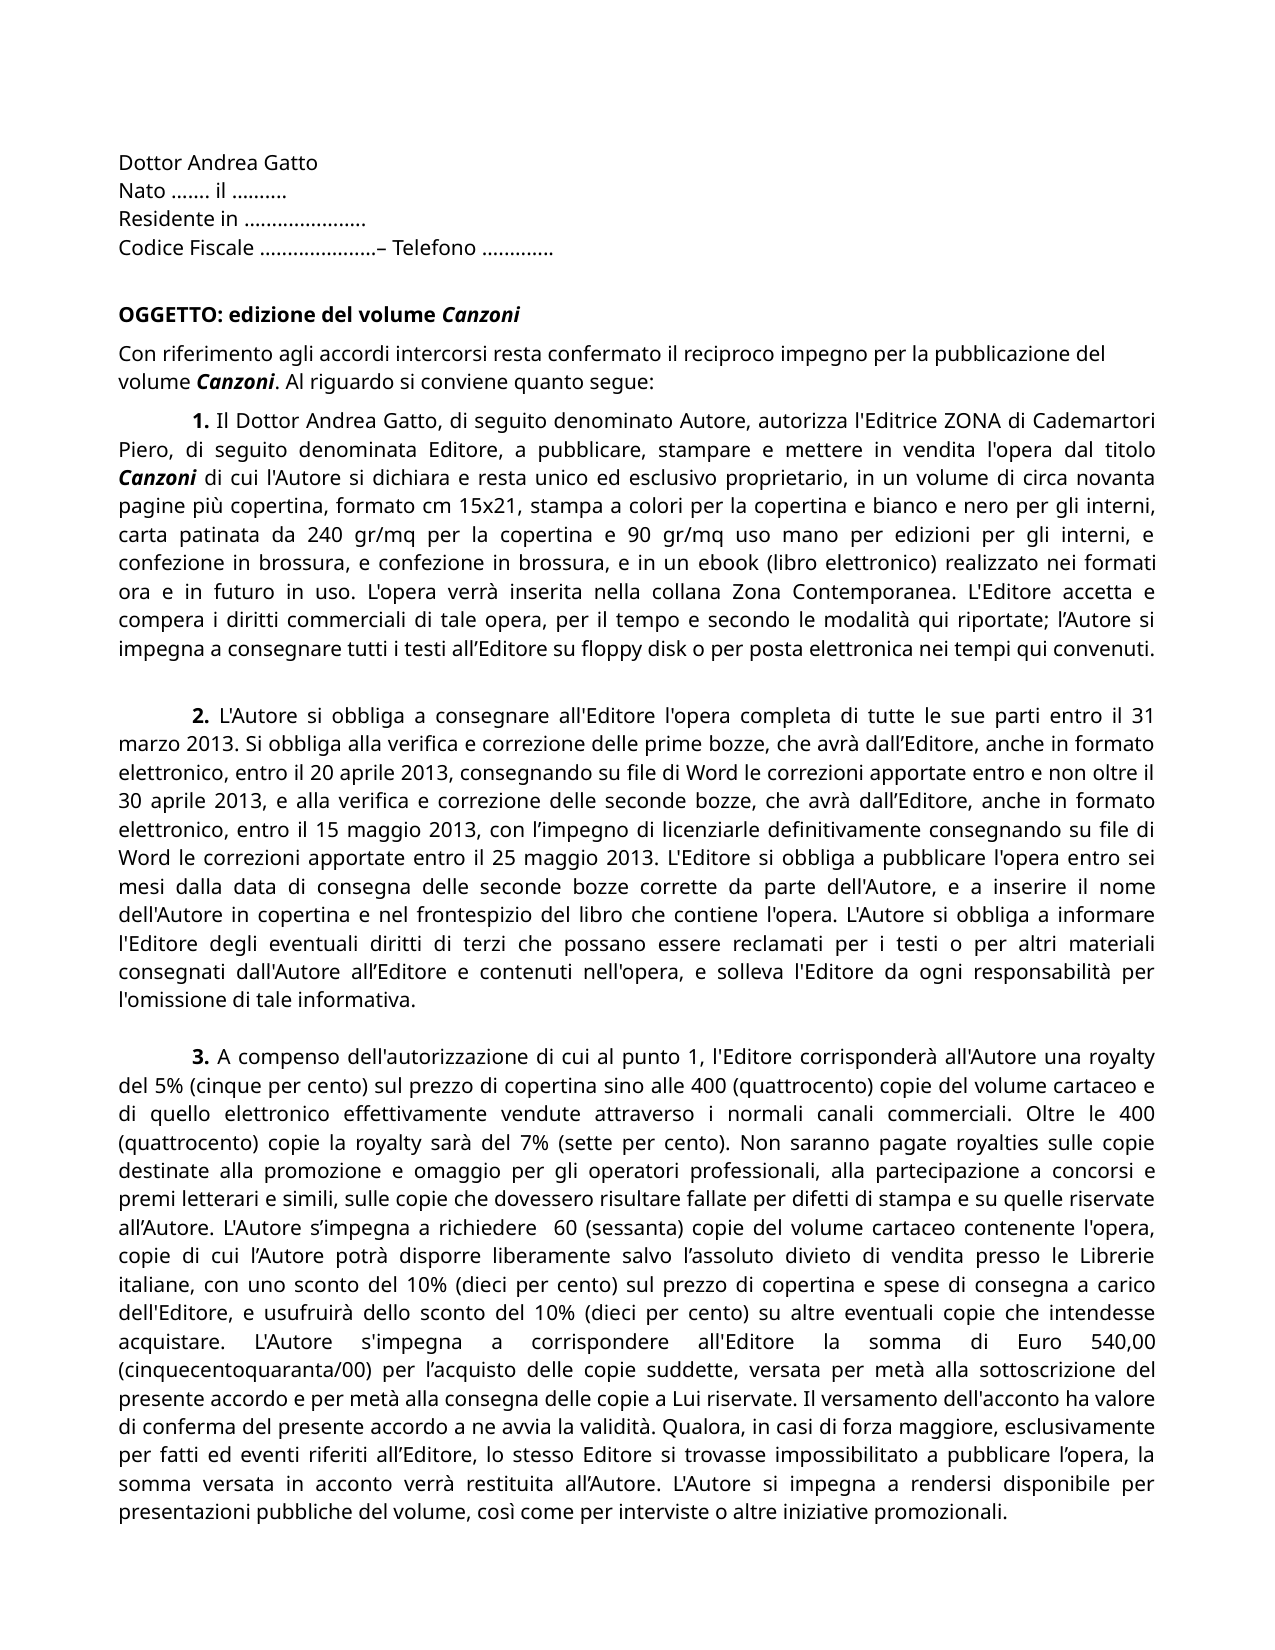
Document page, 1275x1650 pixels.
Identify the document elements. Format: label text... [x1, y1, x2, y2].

text Nato ….... il …....... [118, 176, 1157, 204]
text 1. Il Dottor Andrea Gatto, di seguito denominato Autore, autorizza l'Editrice ZONA di Cademartori Piero, di seguito denominata Editore, a pubblicare, stampare e mettere in vendita l'opera dal titolo Canzoni di cui l'Autore si dichiara e resta unico ed esclusivo proprietario, in un volume di circa novanta pagine più copertina, formato cm 15x21, stampa a colori per la copertina e bianco e nero per gli interni, carta patinata da 240 gr/mq per la copertina e 90 gr/mq uso mano per edizioni per gli interni, e confezione in brossura, e confezione in brossura, e in un ebook (libro elettronico) realizzato nei formati ora e in futuro in uso. L'opera verrà inserita nella collana Zona Contemporanea. L'Editore accetta e compera i diritti commerciali di tale opera, per il tempo e secondo le modalità qui riportate; l’Autore si impegna a consegnare tutti i testi all’Editore su floppy disk o per posta elettronica nei tempi qui convenuti. [118, 406, 1157, 662]
text 3. A compenso dell'autorizzazione di cui al punto 1, l'Editore corrisponderà all'Autore una royalty del 5% (cinque per cento) sul prezzo di copertina sino alle 400 (quattrocento) copie del volume cartaceo e di quello elettronico effettivamente vendute attraverso i normali canali commerciali. Oltre le 400 (quattrocento) copie la royalty sarà del 7% (sette per cento). Non saranno pagate royalties sulle copie destinate alla promozione e omaggio per gli operatori professionali, alla partecipazione a concorsi e premi letterari e simili, sulle copie che dovessero risultare fallate per difetti di stampa e su quelle riservate all’Autore. L'Autore s’impegna a richiedere 60 (sessanta) copie del volume cartaceo contenente l'opera, copie di cui l’Autore potrà disporre liberamente salvo l’assoluto divieto di vendita presso le Librerie italiane, con uno sconto del 10% (dieci per cento) sul prezzo di copertina e spese di consegna a carico dell'Editore, e usufruirà dello sconto del 10% (dieci per cento) su altre eventuali copie che intendesse acquistare. L'Autore s'impegna a corrispondere all'Editore la somma di Euro 540,00 (cinquecentoquaranta/00) per l’acquisto delle copie suddette, versata per metà alla sottoscrizione del presente accordo e per metà alla consegna delle copie a Lui riservate. Il versamento dell'acconto ha valore di conferma del presente accordo a ne avvia la validità. Qualora, in casi di forza maggiore, esclusivamente per fatti ed eventi riferiti all’Editore, lo stesso Editore si trovasse impossibilitato a pubblicare l’opera, la somma versata in acconto verrà restituita all’Autore. L'Autore si impegna a rendersi disponibile per presentazioni pubbliche del volume, così come per interviste o altre iniziative promozionali. [118, 1042, 1157, 1526]
text Codice Fiscale …..................– Telefono ….......... [118, 233, 1157, 290]
text Residente in …................... [118, 204, 1157, 233]
text OGGETTO: edizione del volume Canzoni [118, 300, 1157, 329]
text Con riferimento agli accordi intercorsi resta confermato il reciproco impegno per la pubblicazione del volume Canzoni. Al riguardo si conviene quanto segue: [118, 339, 1157, 396]
text Dottor Andrea Gatto [118, 148, 1157, 176]
text 2. L'Autore si obbliga a consegnare all'Editore l'opera completa di tutte le sue parti entro il 31 marzo 2013. Si obbliga alla verifica e correzione delle prime bozze, che avrà dall’Editore, anche in formato elettronico, entro il 20 aprile 2013, consegnando su file di Word le correzioni apportate entro e non oltre il 30 aprile 2013, e alla verifica e correzione delle seconde bozze, che avrà dall’Editore, anche in formato elettronico, entro il 15 maggio 2013, con l’impegno di licenziarle definitivamente consegnando su file di Word le correzioni apportate entro il 25 maggio 2013. L'Editore si obbliga a pubblicare l'opera entro sei mesi dalla data di consegna delle seconde bozze corrette da parte dell'Autore, e a inserire il nome dell'Autore in copertina e nel frontespizio del libro che contiene l'opera. L'Autore si obbliga a informare l'Editore degli eventuali diritti di terzi che possano essere reclamati per i testi o per altri materiali consegnati dall'Autore all’Editore e contenuti nell'opera, e solleva l'Editore da ogni responsabilità per l'omissione di tale informativa. [118, 701, 1157, 1014]
